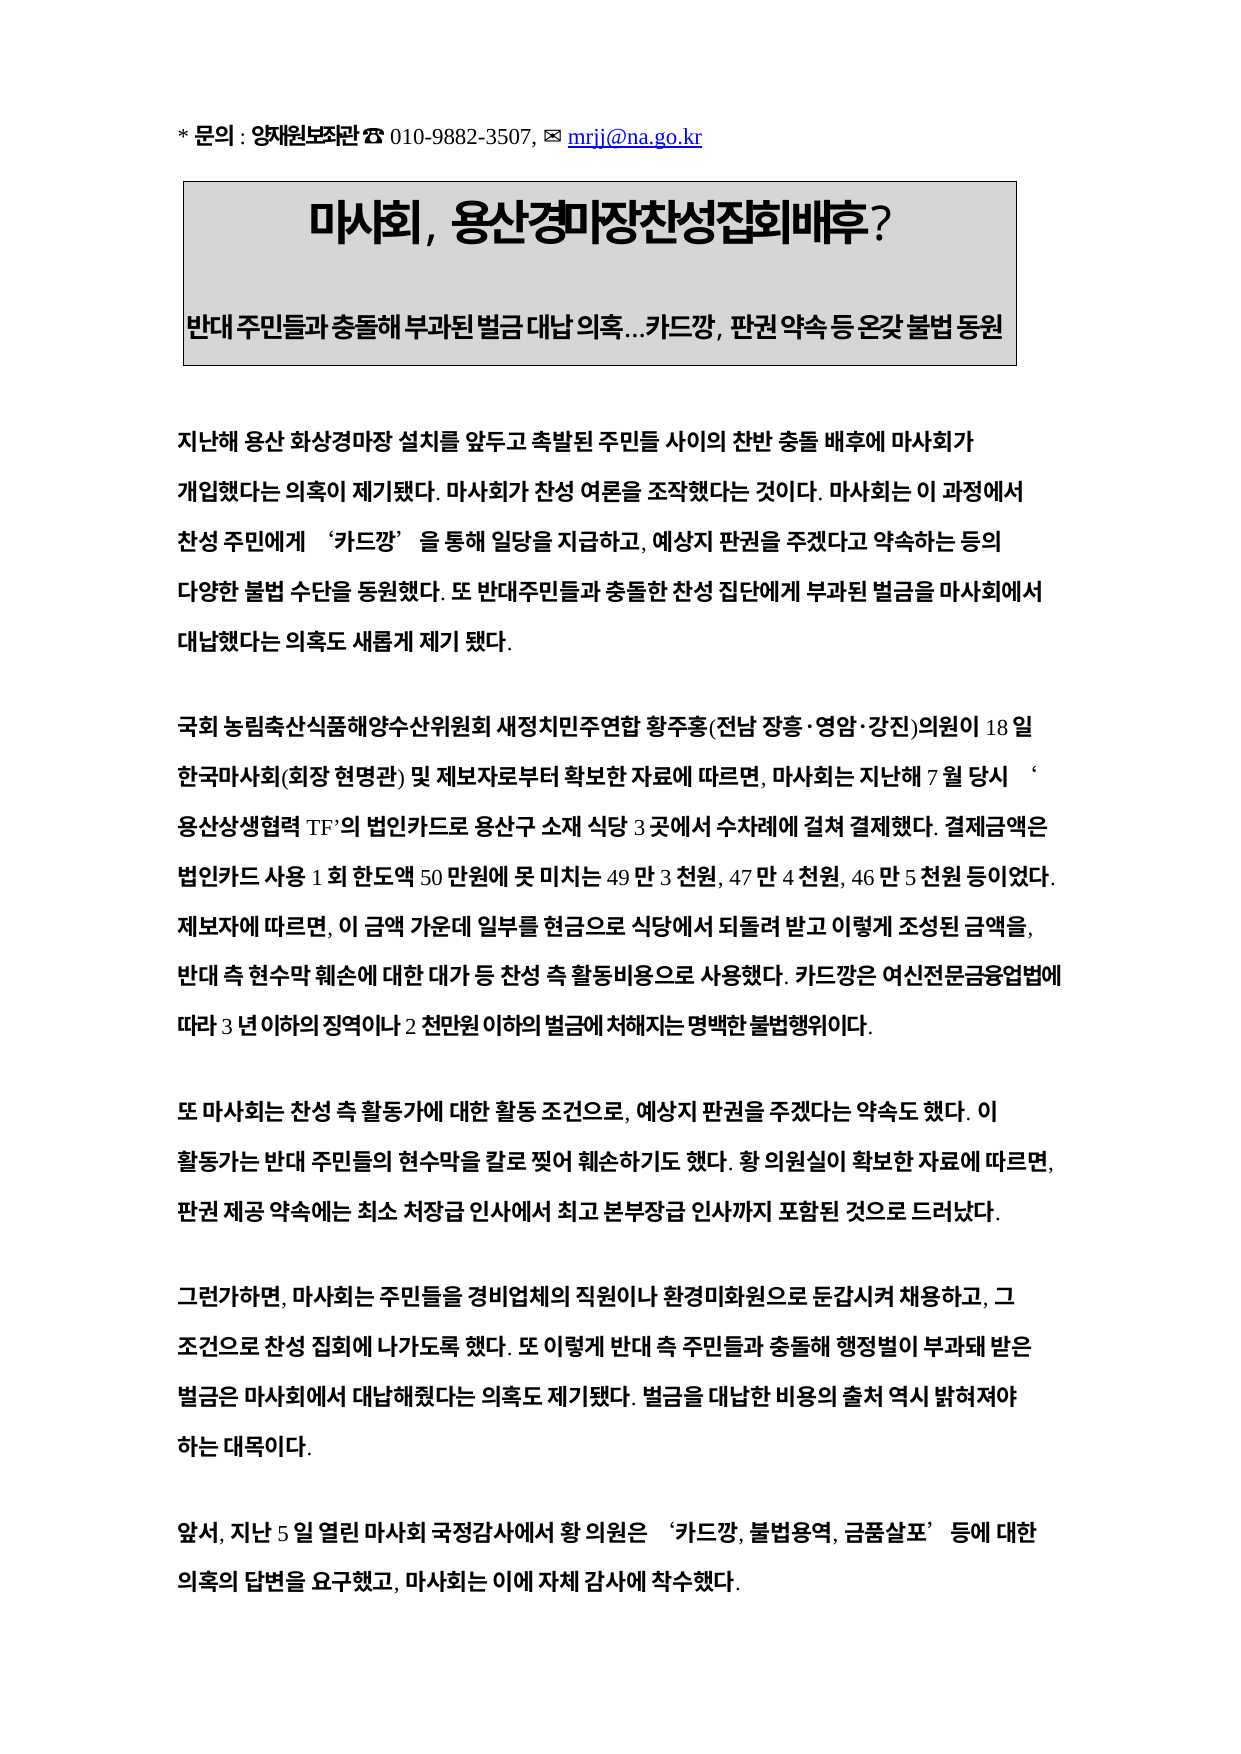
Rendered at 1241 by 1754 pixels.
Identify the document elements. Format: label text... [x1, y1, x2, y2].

text 또 마사회는 찬성 측 활동가에 대한 활동 조건으로, 예상지 판권을 주겠다는 약속도 했다. 이 활동가는 반대 주민들의 현수막을 칼로 찢어 훼손하기도 했다. 황 의원실이 확보한 자료에 따르면, 판권 제공 약속에는 최소 처장급 인사에서 최고 본부장급 인사까지 포함된 것으로 드러났다. [177, 1094, 1063, 1227]
text 그런가하면, 마사회는 주민들을 경비업체의 직원이나 환경미화원으로 둔갑시켜 채용하고, 그 조건으로 찬성 집회에 나가도록 했다. 또 이렇게 반대 측 주민들과 충돌해 행정벌이 부과돼 받은 벌금은 마사회에서 대납해줬다는 의혹도 제기됐다. 벌금을 대납한 비용의 출처 역시 밝혀져야 하는 대목이다. [177, 1279, 1063, 1462]
text 앞서, 지난 5일 열린 마사회 국정감사에서 황 의원은 ‘카드깡, 불법용역, 금품살포’등에 대한 의혹의 답변을 요구했고, 마사회는 이에 자체 감사에 착수했다. [177, 1514, 1063, 1597]
text * 문의 : 양재원 보좌관 ☎ 010-9882-3507, ✉ mrjj@na.go.kr [177, 118, 1063, 151]
text 국회 농림축산식품해양수산위원회 새정치민주연합 황주홍(전남 장흥･영암･강진)의원이 18일 한국마사회(회장 현명관) 및 제보자로부터 확보한 자료에 따르면, 마사회는 지난해 7월 당시 ‘용산상생협력TF’의 법인카드로 용산구 소재 식당 3곳에서 수차례에 걸쳐 결제했다. 결제금액은 법인카드 사용 1회 한도액 50만원에 못 미치는 49만3천원, 47만4천원, 46만5천원 등이었다. 제보자에 따르면, 이 금액 가운데 일부를 현금으로 식당에서 되돌려 받고 이렇게 조성된 금액을, 반대 측 현수막 훼손에 대한 대가 등 찬성 측 활동비용으로 사용했다. 카드깡은 여신전문금융업법에 따라 3년 이하의 징역이나 2천만원 이하의 벌금에 처해지는 명백한 불법행위이다. [177, 709, 1063, 1041]
text 지난해 용산 화상경마장 설치를 앞두고 촉발된 주민들 사이의 찬반 충돌 배후에 마사회가 개입했다는 의혹이 제기됐다. 마사회가 찬성 여론을 조작했다는 것이다. 마사회는 이 과정에서 찬성 주민에게 ‘카드깡’을 통해 일당을 지급하고, 예상지 판권을 주겠다고 약속하는 등의 다양한 불법 수단을 동원했다. 또 반대주민들과 충돌한 찬성 집단에게 부과된 벌금을 마사회에서 대납했다는 의혹도 새롭게 제기 됐다. [177, 424, 1063, 657]
table_header 마사회, 용산 경마장 찬성 집회 배후? 반대 주민들과 충돌해 부과된 벌금 대납 의혹...카드깡, 판권 약속 등 온갖 불법 동원 [184, 182, 1016, 365]
